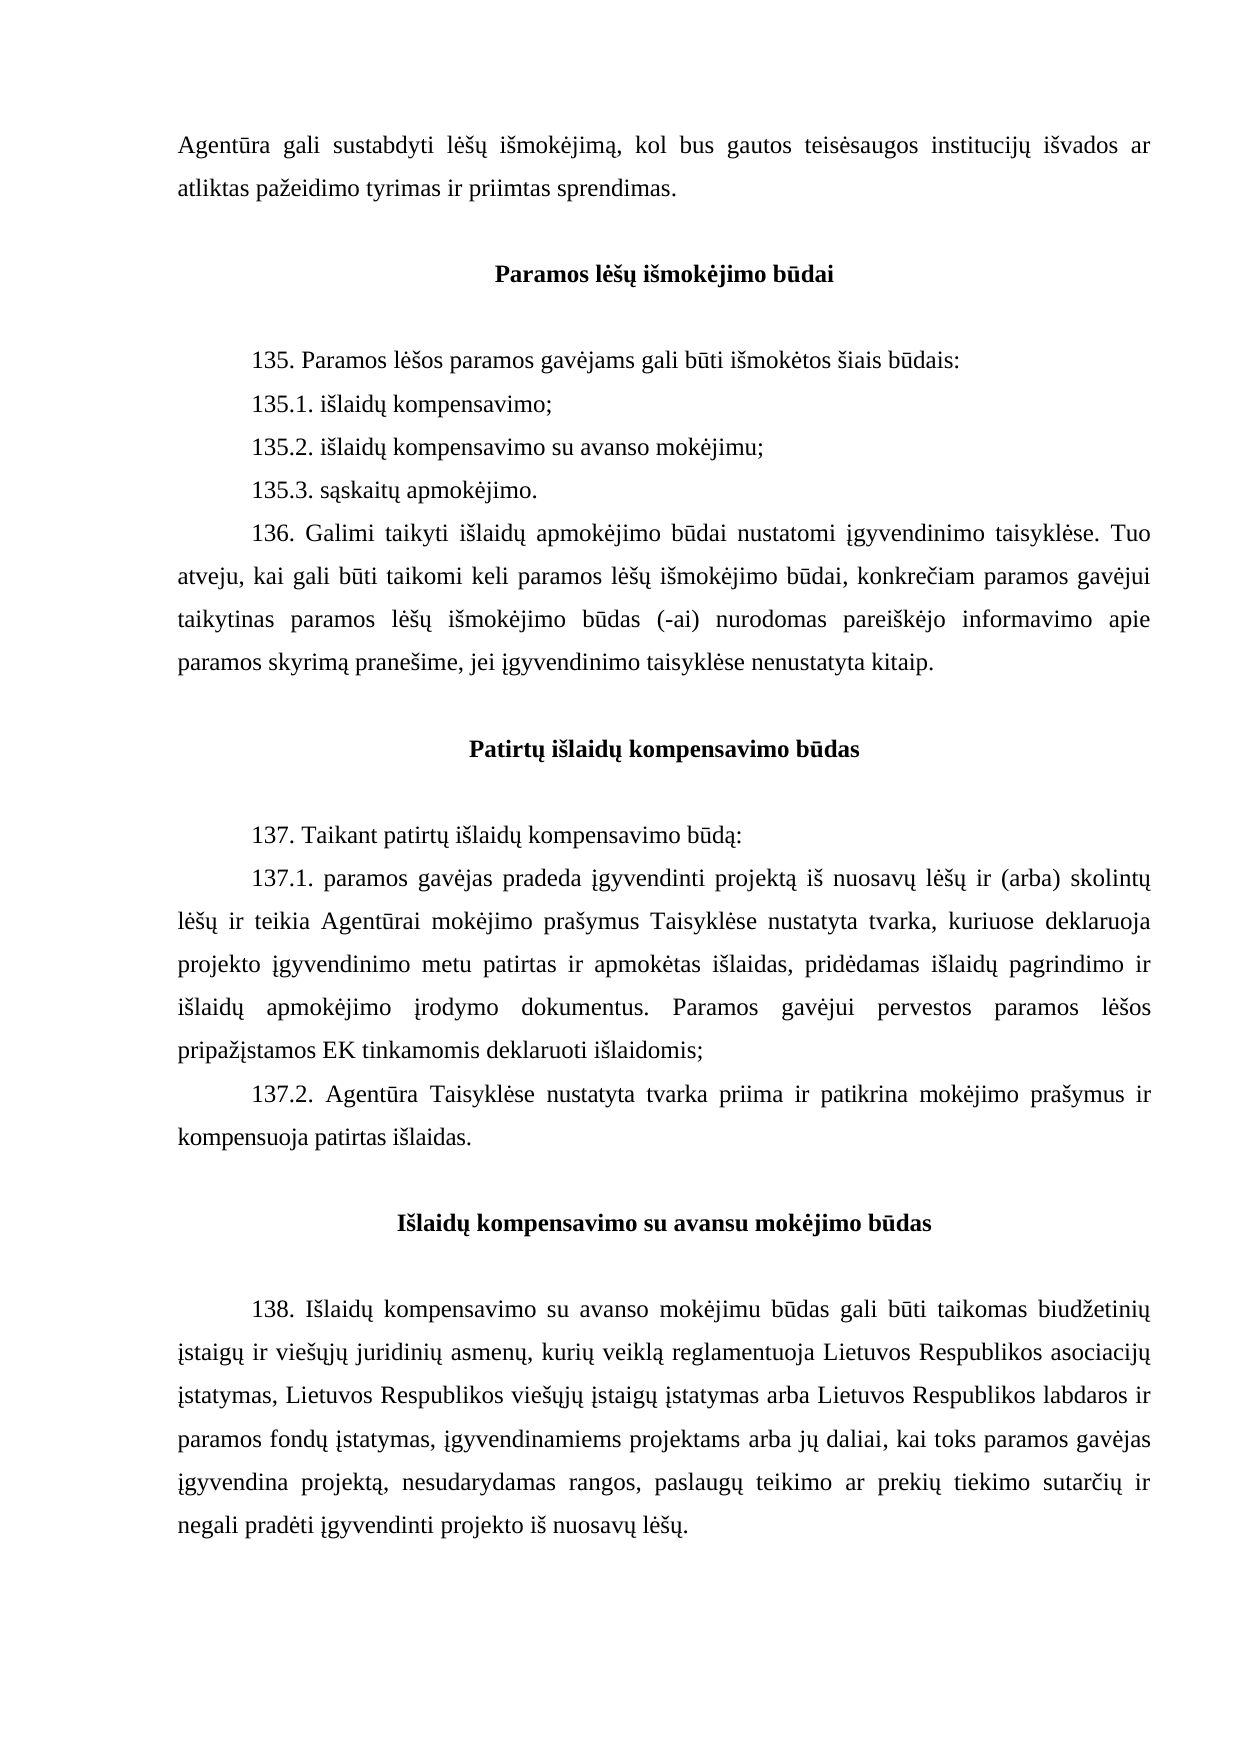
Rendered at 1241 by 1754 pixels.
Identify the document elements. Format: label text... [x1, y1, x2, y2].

text 137.2. Agentūra Taisyklėse nustatyta tvarka priima ir patikrina mokėjimo prašymus ir kompensuoja patirtas išlaidas. [177, 1079, 1152, 1151]
text Agentūra gali sustabdyti lėšų išmokėjimą, kol bus gautos teisėsaugos institucijų išvados ar atliktas pažeidimo tyrimas ir priimtas sprendimas. [177, 130, 1152, 202]
text 137.1. paramos gavėjas pradeda įgyvendinti projektą iš nuosavų lėšų ir (arba) skolintų lėšų ir teikia Agentūrai mokėjimo prašymus Taisyklėse nustatyta tvarka, kuriuose deklaruoja projekto įgyvendinimo metu patirtas ir apmokėtas išlaidas, pridėdamas išlaidų pagrindimo ir išlaidų apmokėjimo įrodymo dokumentus. Paramos gavėjui pervestos paramos lėšos pripažįstamos EK tinkamomis deklaruoti išlaidomis; [177, 863, 1152, 1064]
text 135.2. išlaidų kompensavimo su avanso mokėjimu; [251, 432, 1152, 461]
text 135. Paramos lėšos paramos gavėjams gali būti išmokėtos šiais būdais: [236, 346, 1152, 374]
text 138. Išlaidų kompensavimo su avanso mokėjimu būdas gali būti taikomas biudžetinių įstaigų ir viešųjų juridinių asmenų, kurių veiklą reglamentuoja Lietuvos Respublikos asociacijų įstatymas, Lietuvos Respublikos viešųjų įstaigų įstatymas arba Lietuvos Respublikos labdaros ir paramos fondų įstatymas, įgyvendinamiems projektams arba jų daliai, kai toks paramos gavėjas įgyvendina projektą, nesudarydamas rangos, paslaugų teikimo ar prekių tiekimo sutarčių ir negali pradėti įgyvendinti projekto iš nuosavų lėšų. [177, 1294, 1152, 1539]
text 135.1. išlaidų kompensavimo; [236, 389, 1152, 417]
text Patirtų išlaidų kompensavimo būdas [177, 734, 1152, 762]
text 136. Galimi taikyti išlaidų apmokėjimo būdai nustatomi įgyvendinimo taisyklėse. Tuo atveju, kai gali būti taikomi keli paramos lėšų išmokėjimo būdai, konkrečiam paramos gavėjui taikytinas paramos lėšų išmokėjimo būdas (-ai) nurodomas pareiškėjo informavimo apie paramos skyrimą pranešime, jei įgyvendinimo taisyklėse nenustatyta kitaip. [177, 518, 1152, 676]
text 137. Taikant patirtų išlaidų kompensavimo būdą: [236, 820, 1152, 849]
text Išlaidų kompensavimo su avansu mokėjimo būdas [177, 1208, 1152, 1237]
text Paramos lėšų išmokėjimo būdai [177, 259, 1152, 288]
text 135.3. sąskaitų apmokėjimo. [236, 475, 1152, 504]
